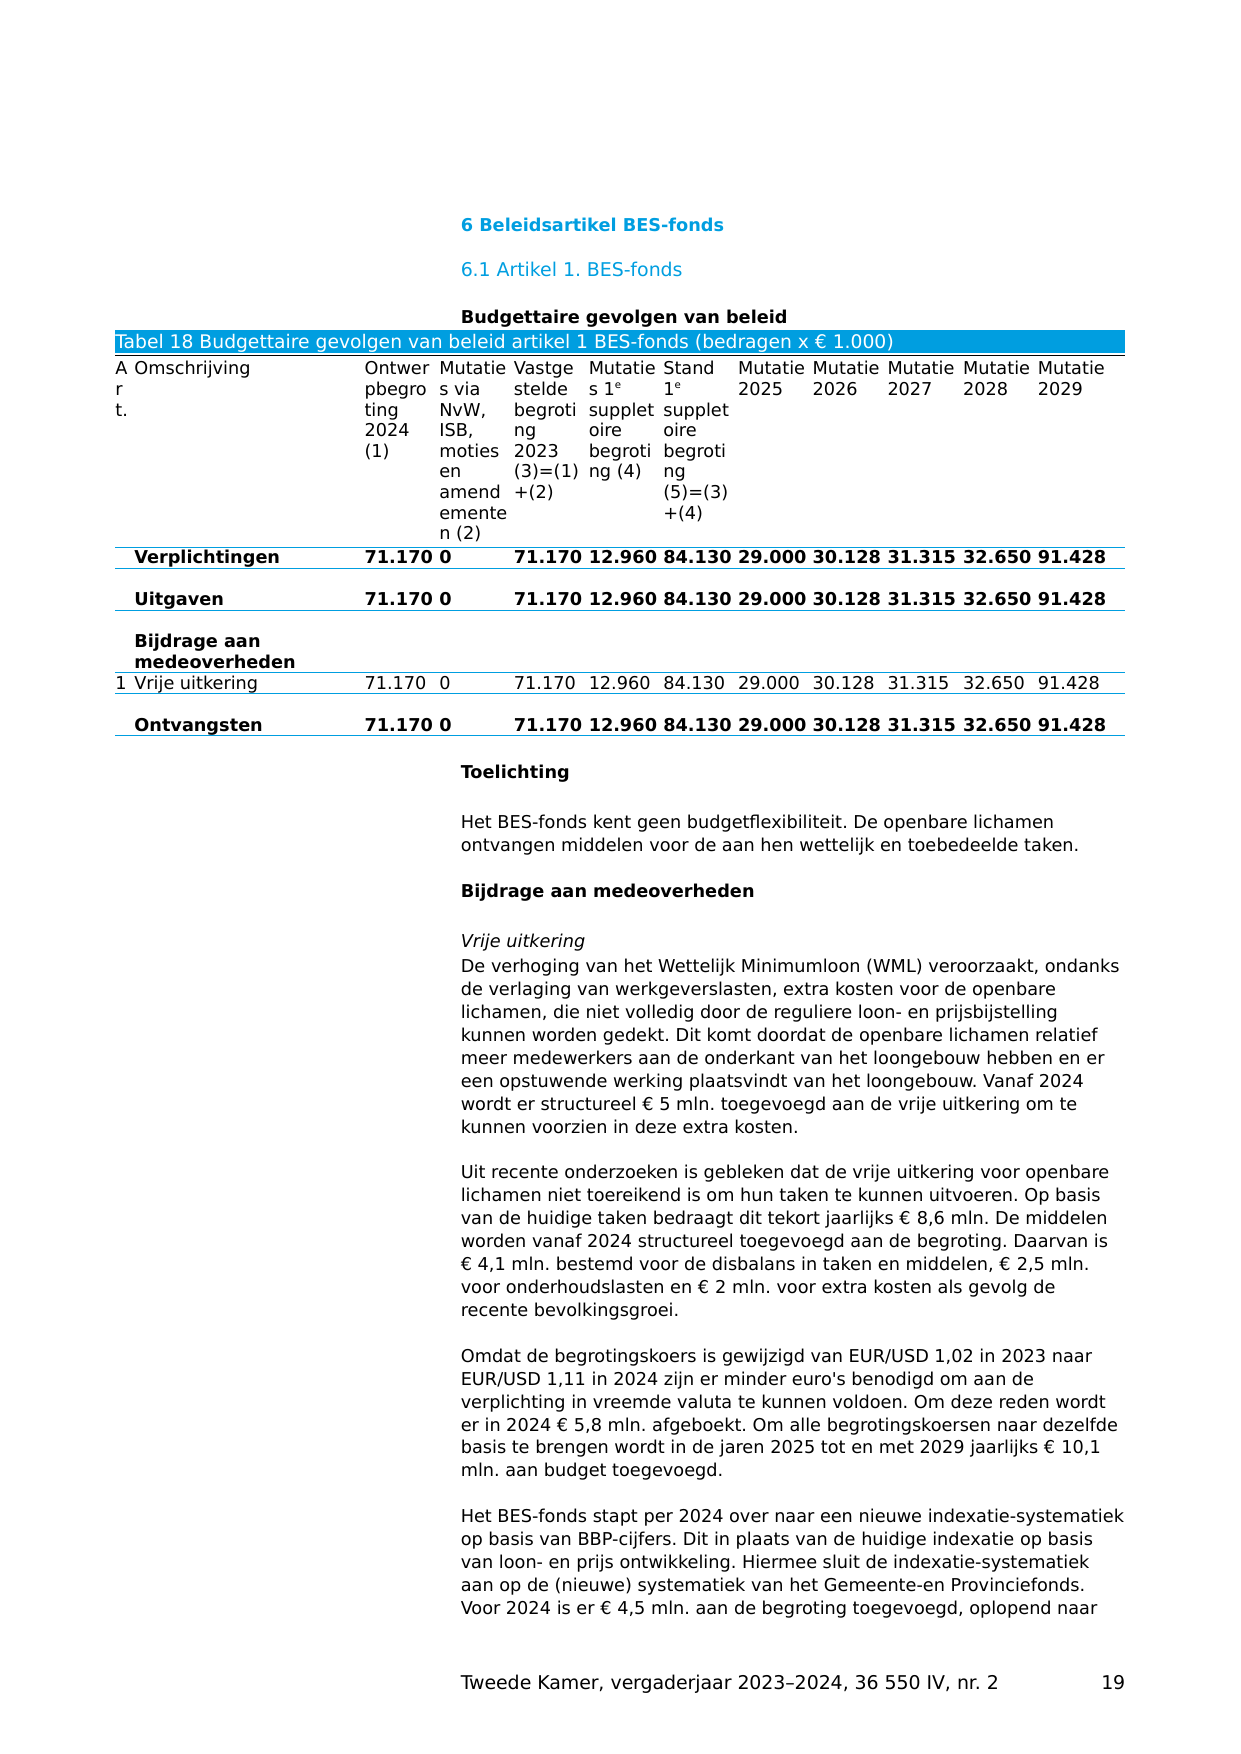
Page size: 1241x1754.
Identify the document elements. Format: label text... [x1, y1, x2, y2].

table_cell [586, 569, 660, 589]
table_cell [884, 631, 960, 672]
table_cell 31.315 [884, 715, 960, 735]
table_cell 30.128 [810, 715, 884, 735]
table_cell [660, 631, 735, 672]
table_cell [1035, 631, 1125, 672]
table_cell 71.170 [361, 589, 436, 610]
table_cell [115, 715, 131, 735]
table_cell [586, 694, 660, 714]
title 6.1 Artikel 1. BES-fonds [461, 259, 1125, 281]
table_cell [586, 611, 660, 631]
table_cell [115, 611, 131, 631]
table_cell [361, 694, 436, 714]
text Budgettaire gevolgen van beleid [461, 305, 1125, 328]
table_cell 91.428 [1035, 715, 1125, 735]
table_cell [115, 631, 131, 672]
table_cell [131, 611, 361, 631]
text Omdat de begrotingskoers is gewijzigd van EUR/USD 1,02 in 2023 naar EUR/USD 1,11 in 2024 zijn er minder euro's benodigd om aan de verplichting in vreemde valuta te kunnen voldoen. Om deze reden wordt er in 2024 € 5,8 mln. afgeboekt. Om alle begrotingskoersen naar dezelfde basis te brengen wordt in de jaren 2025 tot en met 2029 jaarlijks € 10,1 mln. aan budget toegevoegd. [461, 1344, 1125, 1481]
table_cell 30.128 [810, 589, 884, 610]
table_cell [131, 569, 361, 589]
table_cell [810, 694, 884, 714]
table_cell Verplichtingen [131, 548, 361, 568]
table_cell [810, 569, 884, 589]
table_cell 29.000 [735, 715, 809, 735]
table_cell [586, 631, 660, 672]
table_cell 32.650 [960, 715, 1035, 735]
table_cell [436, 694, 511, 714]
table_cell 84.130 [660, 589, 735, 610]
table_cell [511, 631, 586, 672]
table_cell 0 [436, 715, 511, 735]
table_cell Ontvangsten [131, 715, 361, 735]
text Het BES-fonds kent geen budgetflexibiliteit. De openbare lichamen ontvangen middelen voor de aan hen wettelijk en toebedeelde taken. [461, 811, 1125, 856]
table_cell [960, 611, 1035, 631]
table_cell 71.170 [511, 715, 586, 735]
table_cell 91.428 [1035, 548, 1125, 568]
table_cell Uitgaven [131, 589, 361, 610]
table_cell 31.315 [884, 673, 960, 693]
table_cell Mutaties via NvW, ISB, moties en amendementen (2) [436, 356, 511, 547]
table_cell 0 [436, 589, 511, 610]
table_cell Vastgestelde begroting 2023 (3)=(1)+(2) [511, 356, 586, 547]
table_cell [131, 694, 361, 714]
table_cell Mutatie 2029 [1035, 356, 1125, 547]
table_cell 12.960 [586, 548, 660, 568]
table_cell [960, 569, 1035, 589]
table_cell [810, 631, 884, 672]
table_cell 91.428 [1035, 673, 1125, 693]
table_cell [436, 611, 511, 631]
table_cell [361, 631, 436, 672]
table_cell 30.128 [810, 673, 884, 693]
text Toelichting [461, 761, 1125, 783]
table_cell 29.000 [735, 673, 809, 693]
text Vrije uitkering [461, 929, 1125, 952]
table_cell [810, 611, 884, 631]
table_cell [884, 611, 960, 631]
table_cell 32.650 [960, 548, 1035, 568]
table_cell [361, 569, 436, 589]
table_cell 31.315 [884, 589, 960, 610]
table_cell [660, 694, 735, 714]
table_cell [660, 569, 735, 589]
table_cell [884, 569, 960, 589]
table_cell Omschrijving [131, 356, 361, 547]
table_cell 71.170 [511, 589, 586, 610]
table_cell Bijdrage aan medeoverheden [131, 631, 361, 672]
table_cell 91.428 [1035, 589, 1125, 610]
table_cell 84.130 [660, 673, 735, 693]
table_cell [960, 694, 1035, 714]
table_cell Mutatie 2027 [884, 356, 960, 547]
table_cell 71.170 [361, 548, 436, 568]
table_cell 29.000 [735, 548, 809, 568]
title 6 Beleidsartikel BES-fonds [461, 213, 1125, 236]
table_cell [735, 611, 809, 631]
table_cell Art. [115, 356, 131, 547]
text Uit recente onderzoeken is gebleken dat de vrije uitkering voor openbare lichamen niet toereikend is om hun taken te kunnen uitvoeren. Op basis van de huidige taken bedraagt dit tekort jaarlijks € 8,6 mln. De middelen worden vanaf 2024 structureel toegevoegd aan de begroting. Daarvan is € 4,1 mln. bestemd voor de disbalans in taken en middelen, € 2,5 mln. voor onderhoudslasten en € 2 mln. voor extra kosten als gevolg de recente bevolkingsgroei. [461, 1161, 1125, 1321]
table_cell [735, 631, 809, 672]
table_cell [436, 569, 511, 589]
table_cell Mutaties 1e suppletoire begroting (4) [586, 356, 660, 547]
table_cell 71.170 [361, 715, 436, 735]
table_cell [361, 611, 436, 631]
table_cell 32.650 [960, 589, 1035, 610]
table_cell 71.170 [361, 673, 436, 693]
table_cell 1 [115, 673, 131, 693]
table_cell 12.960 [586, 673, 660, 693]
text Het BES-fonds stapt per 2024 over naar een nieuwe indexatie-systematiek op basis van BBP-cĳfers. Dit in plaats van de huidige indexatie op basis van loon- en prĳs ontwikkeling. Hiermee sluit de indexatie-systematiek aan op de (nieuwe) systematiek van het Gemeente-en Provinciefonds. Voor 2024 is er € 4,5 mln. aan de begroting toegevoegd, oplopend naar [461, 1504, 1125, 1619]
table_cell [115, 569, 131, 589]
table_cell Mutatie 2025 [735, 356, 809, 547]
text De verhoging van het Wettelijk Minimumloon (WML) veroorzaakt, ondanks de verlaging van werkgeverslasten, extra kosten voor de openbare lichamen, die niet volledig door de reguliere loon- en prijsbijstelling kunnen worden gedekt. Dit komt doordat de openbare lichamen relatief meer medewerkers aan de onderkant van het loongebouw hebben en er een opstuwende werking plaatsvindt van het loongebouw. Vanaf 2024 wordt er structureel € 5 mln. toegevoegd aan de vrije uitkering om te kunnen voorzien in deze extra kosten. [461, 954, 1125, 1138]
table_cell [115, 589, 131, 610]
table_cell 71.170 [511, 548, 586, 568]
table_cell 0 [436, 548, 511, 568]
table_cell [735, 694, 809, 714]
table_cell [511, 694, 586, 714]
table_cell 84.130 [660, 548, 735, 568]
table_cell Mutatie 2028 [960, 356, 1035, 547]
table_cell [115, 694, 131, 714]
table_cell [511, 611, 586, 631]
table_cell [1035, 569, 1125, 589]
table_cell [436, 631, 511, 672]
table_cell Stand 1e suppletoire begroting (5)=(3)+(4) [660, 356, 735, 547]
table_cell [735, 569, 809, 589]
table_cell [1035, 611, 1125, 631]
table_cell 29.000 [735, 589, 809, 610]
table_cell Vrije uitkering [131, 673, 361, 693]
table_cell 0 [436, 673, 511, 693]
table_cell [960, 631, 1035, 672]
table_cell Mutatie 2026 [810, 356, 884, 547]
table_cell Ontwerpbegroting 2024 (1) [361, 356, 436, 547]
table_cell [115, 548, 131, 568]
table_cell 84.130 [660, 715, 735, 735]
table_cell 12.960 [586, 715, 660, 735]
text Bijdrage aan medeoverheden [461, 879, 1125, 902]
table_cell 31.315 [884, 548, 960, 568]
table_cell [1035, 694, 1125, 714]
table_cell [660, 611, 735, 631]
table_cell [884, 694, 960, 714]
table_cell [511, 569, 586, 589]
table_cell 30.128 [810, 548, 884, 568]
table_cell 12.960 [586, 589, 660, 610]
table_cell 32.650 [960, 673, 1035, 693]
table_cell 71.170 [511, 673, 586, 693]
